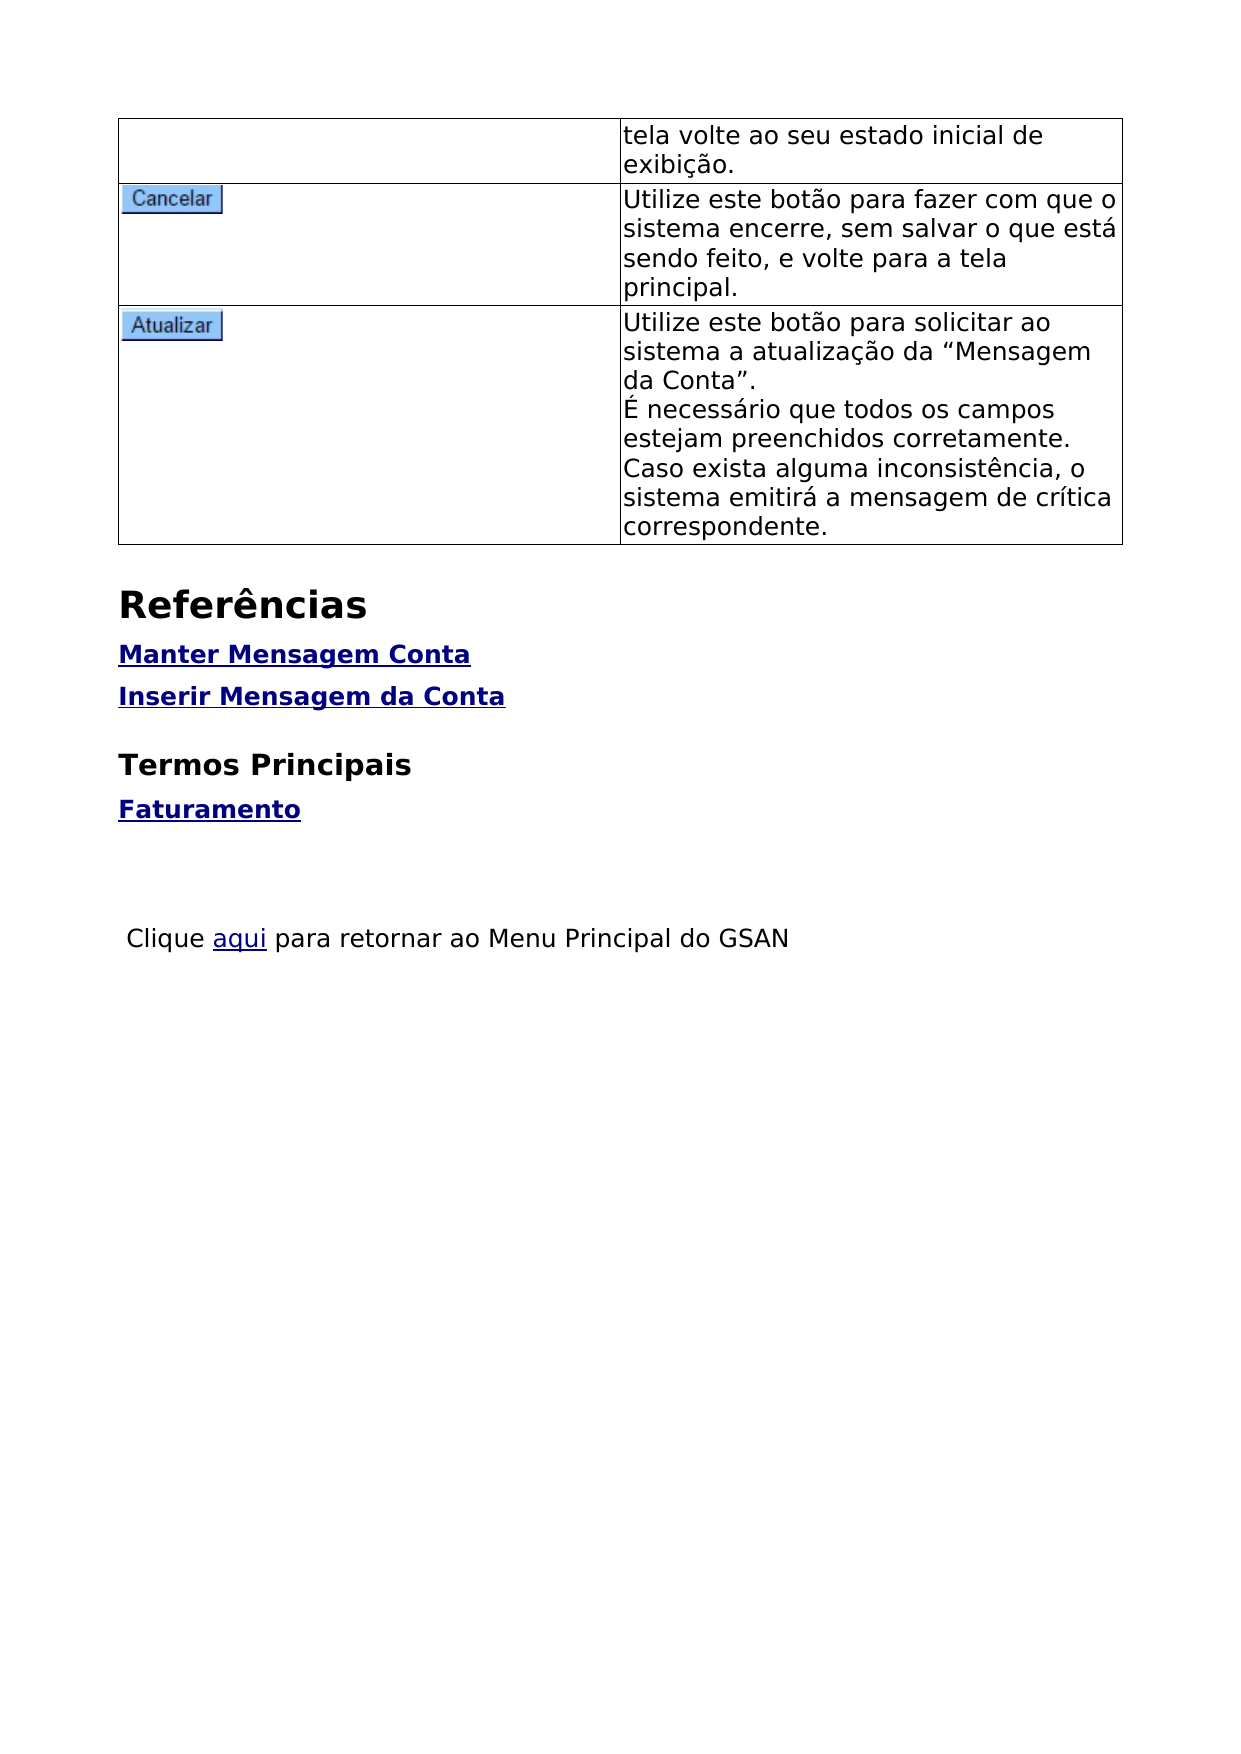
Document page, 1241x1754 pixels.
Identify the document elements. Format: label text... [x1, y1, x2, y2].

table_cell Utilize este botão para fazer com que o sistema encerre, sem salvar o que está sendo feito, e volte para a tela principal. [621, 184, 1122, 305]
text Inserir Mensagem da Conta [118, 682, 1122, 711]
subtitle Referências [118, 584, 1122, 628]
picture [121, 308, 223, 341]
table_cell [119, 119, 620, 182]
text Manter Mensagem Conta [118, 640, 1122, 669]
table_cell Utilize este botão para solicitar ao sistema a atualização da “Mensagem da Conta”. É necessário que todos os campos estejam preenchidos corretamente. Caso exista alguma inconsistência, o sistema emitirá a mensagem de crítica correspondente. [621, 306, 1122, 544]
text Clique aqui para retornar ao Menu Principal do GSAN [118, 837, 1122, 953]
text Faturamento [118, 795, 1122, 824]
table_cell [119, 184, 620, 305]
picture [121, 185, 223, 214]
table_cell tela volte ao seu estado inicial de exibição. [621, 119, 1122, 182]
table_cell [119, 306, 620, 544]
subtitle Termos Principais [118, 749, 1122, 783]
